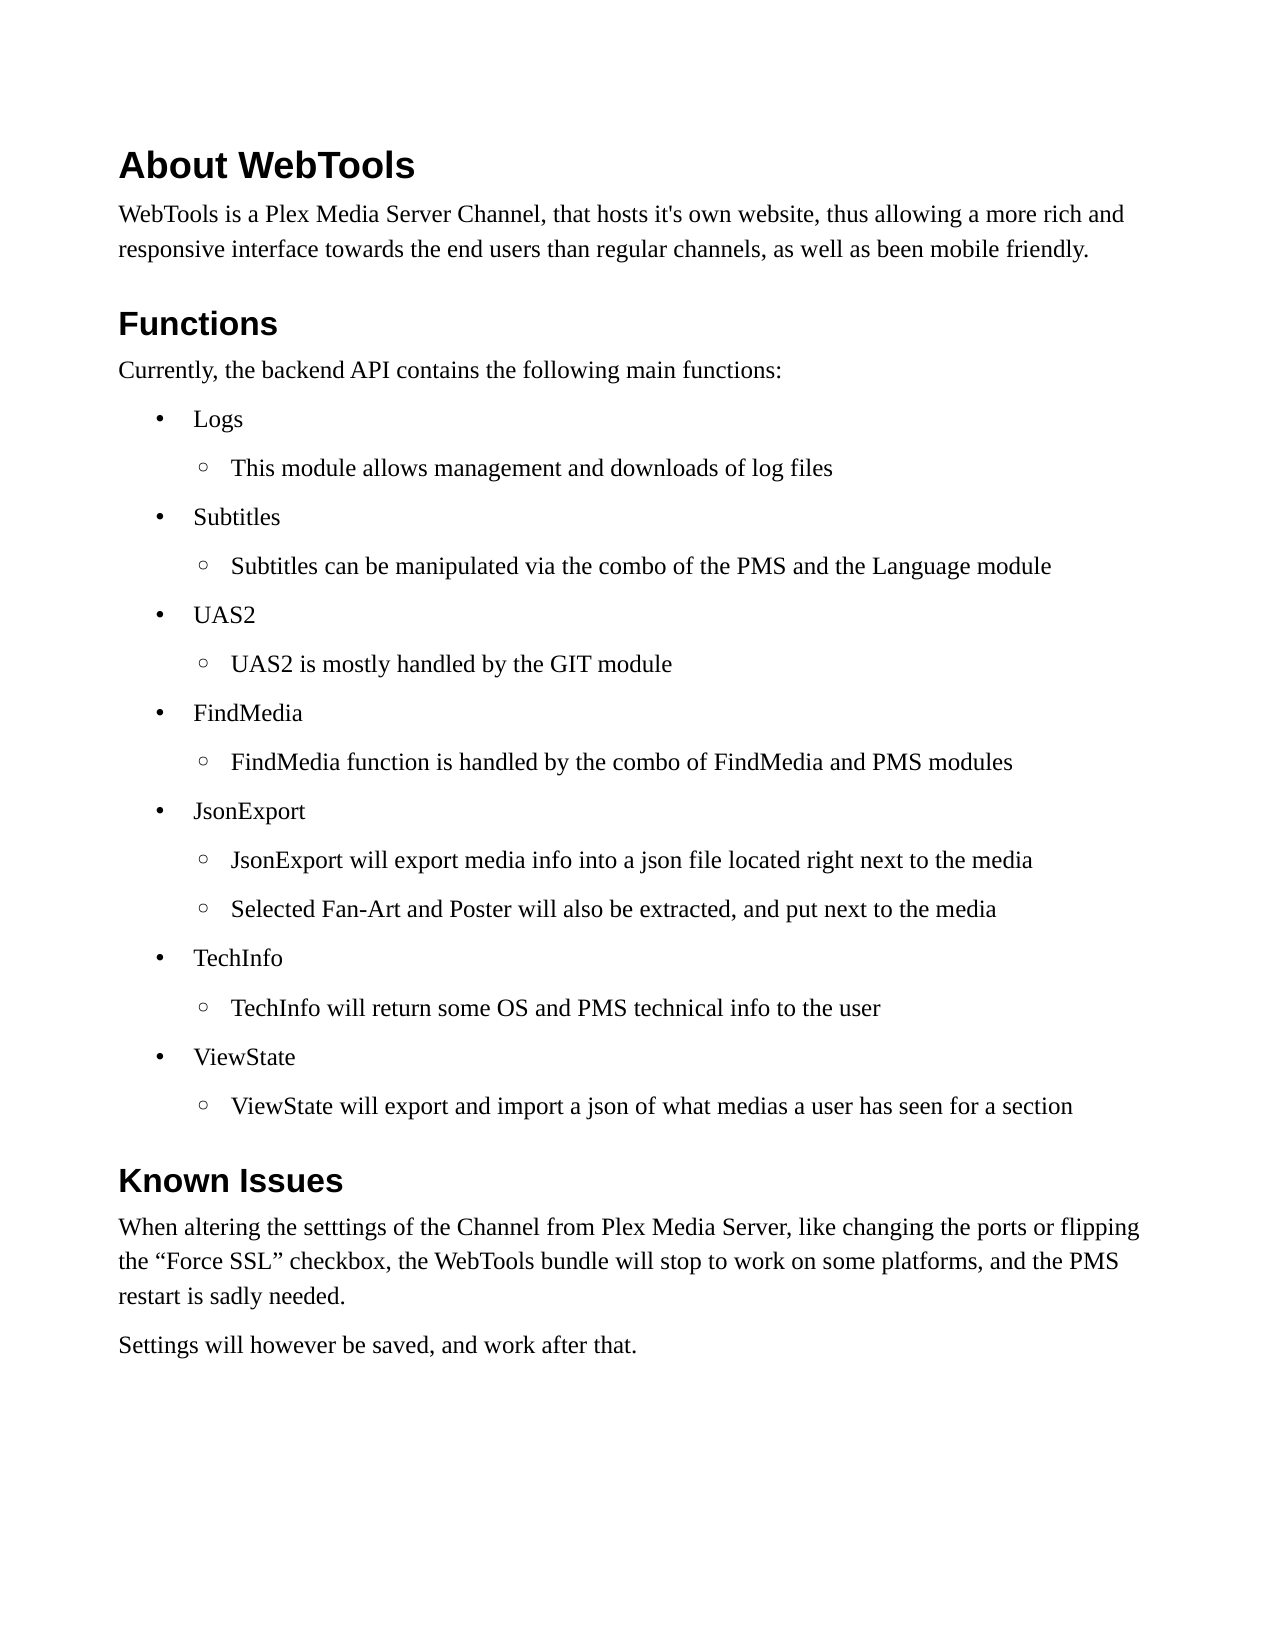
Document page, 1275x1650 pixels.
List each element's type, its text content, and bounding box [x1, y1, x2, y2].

list Selected Fan-Art and Poster will also be extracted, and put next to the media [193, 894, 1157, 923]
subtitle Functions [118, 304, 1157, 342]
list UAS2 is mostly handled by the GIT module [193, 649, 1157, 678]
subtitle About WebTools [118, 143, 1157, 187]
list UAS2 [156, 600, 1157, 629]
list Subtitles can be manipulated via the combo of the PMS and the Language module [193, 551, 1157, 580]
list JsonExport will export media info into a json file located right next to the media [193, 845, 1157, 874]
list JsonExport [156, 796, 1157, 825]
text When altering the setttings of the Channel from Plex Media Server, like changing the ports or flipping the “Force SSL” checkbox, the WebTools bundle will stop to work on some platforms, and the PMS restart is sadly needed. [118, 1212, 1157, 1309]
subtitle Known Issues [118, 1161, 1157, 1199]
text Settings will however be saved, and work after that. [118, 1330, 1157, 1358]
list TechInfo [156, 943, 1157, 972]
text Currently, the backend API contains the following main functions: [118, 355, 1157, 383]
list ViewState will export and import a json of what medias a user has seen for a section [193, 1091, 1157, 1119]
list FindMedia function is handled by the combo of FindMedia and PMS modules [193, 747, 1157, 776]
list FindMedia [156, 698, 1157, 727]
list Subtitles [156, 502, 1157, 531]
list Logs [156, 404, 1157, 433]
list TechInfo will return some OS and PMS technical info to the user [193, 993, 1157, 1021]
text WebTools is a Plex Media Server Channel, that hosts it's own website, thus allowing a more rich and responsive interface towards the end users than regular channels, as well as been mobile friendly. [118, 199, 1157, 262]
list ViewState [156, 1042, 1157, 1070]
list This module allows management and downloads of log files [193, 453, 1157, 482]
